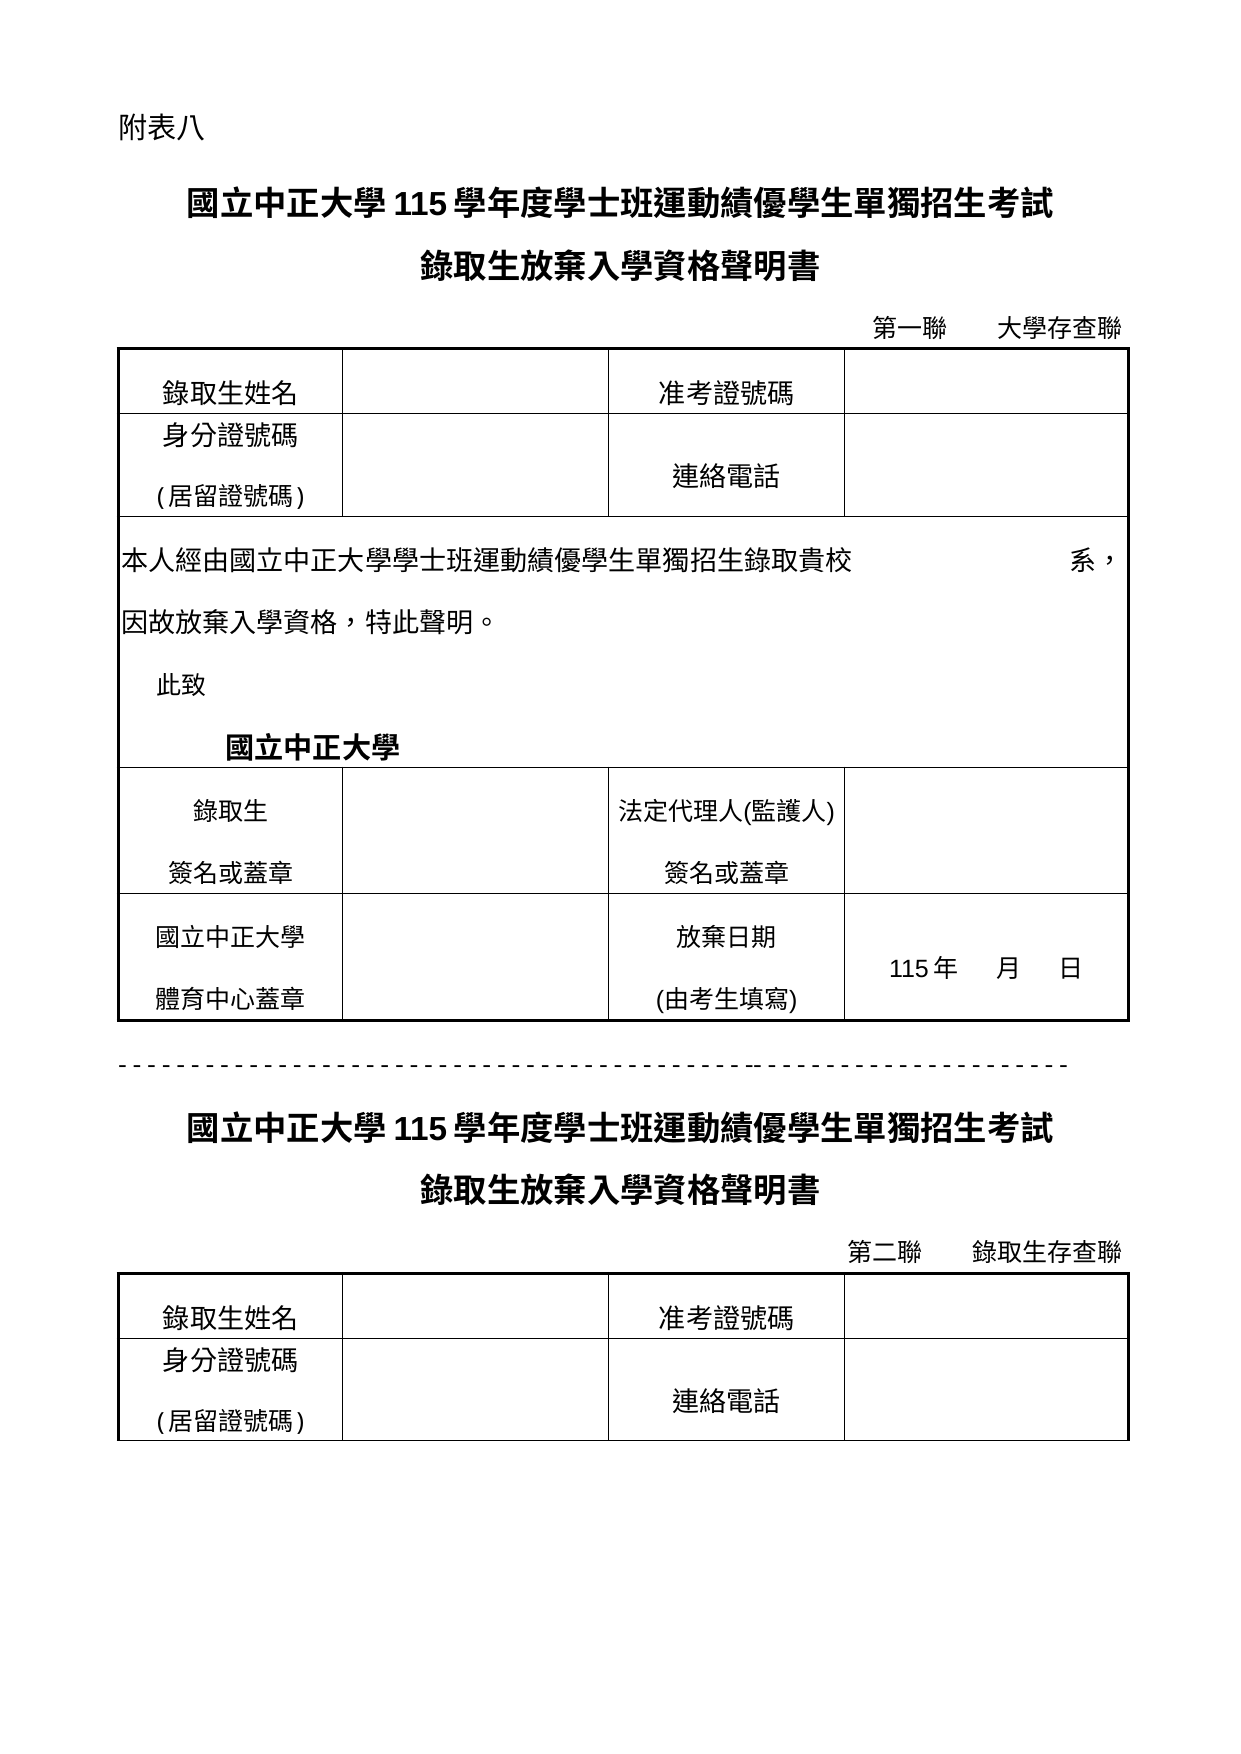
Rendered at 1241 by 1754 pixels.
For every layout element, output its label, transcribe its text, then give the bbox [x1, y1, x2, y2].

table_cell [845, 1339, 1127, 1440]
table_cell 身分證號碼 (居留證號碼) [120, 1339, 342, 1440]
table_header 錄取生姓名 [120, 1275, 342, 1337]
table_cell 法定代理人(監護人) 簽名或蓋章 [609, 768, 844, 893]
table_cell 本人經由國立中正大學學士班運動績優學生單獨招生錄取貴校 系，因故放棄入學資格，特此聲明。 此致 國立中正大學 [120, 517, 1127, 767]
table_cell 115年 月 日 [845, 894, 1127, 1019]
table_header [343, 350, 608, 413]
table_header [343, 1275, 608, 1337]
text 附表八 [118, 105, 1122, 147]
table_cell [343, 1339, 608, 1440]
table_cell 身分證號碼 (居留證號碼) [120, 414, 342, 516]
table_cell [343, 768, 608, 893]
text - - - - - - - - - - - - - - - - - - - - - - - - - - - - - - - - - - - - - - - - - - - -- - - - - - - - - - - - - - - - - - - - - - [118, 1022, 1122, 1084]
table_header 准考證號碼 [609, 1275, 844, 1337]
table_cell [845, 414, 1127, 516]
table_header [845, 350, 1127, 413]
table_cell 放棄日期 (由考生填寫) [609, 894, 844, 1019]
text 錄取生放棄入學資格聲明書 [118, 1147, 1122, 1209]
text 國立中正大學115學年度學士班運動績優學生單獨招生考試 [118, 1084, 1122, 1147]
text 第二聯 錄取生存查聯 [118, 1209, 1122, 1272]
text 錄取生放棄入學資格聲明書 [118, 222, 1122, 284]
table_cell 錄取生 簽名或蓋章 [120, 768, 342, 893]
table_cell [343, 894, 608, 1019]
table_header [845, 1275, 1127, 1337]
text 第一聯 大學存查聯 [118, 284, 1122, 347]
table_cell [845, 768, 1127, 893]
table_cell 連絡電話 [609, 1339, 844, 1440]
table_header 准考證號碼 [609, 350, 844, 413]
table_cell 連絡電話 [609, 414, 844, 516]
text 國立中正大學115學年度學士班運動績優學生單獨招生考試 [118, 159, 1122, 222]
table_header 錄取生姓名 [120, 350, 342, 413]
table_cell 國立中正大學 體育中心蓋章 [120, 894, 342, 1019]
table_cell [343, 414, 608, 516]
